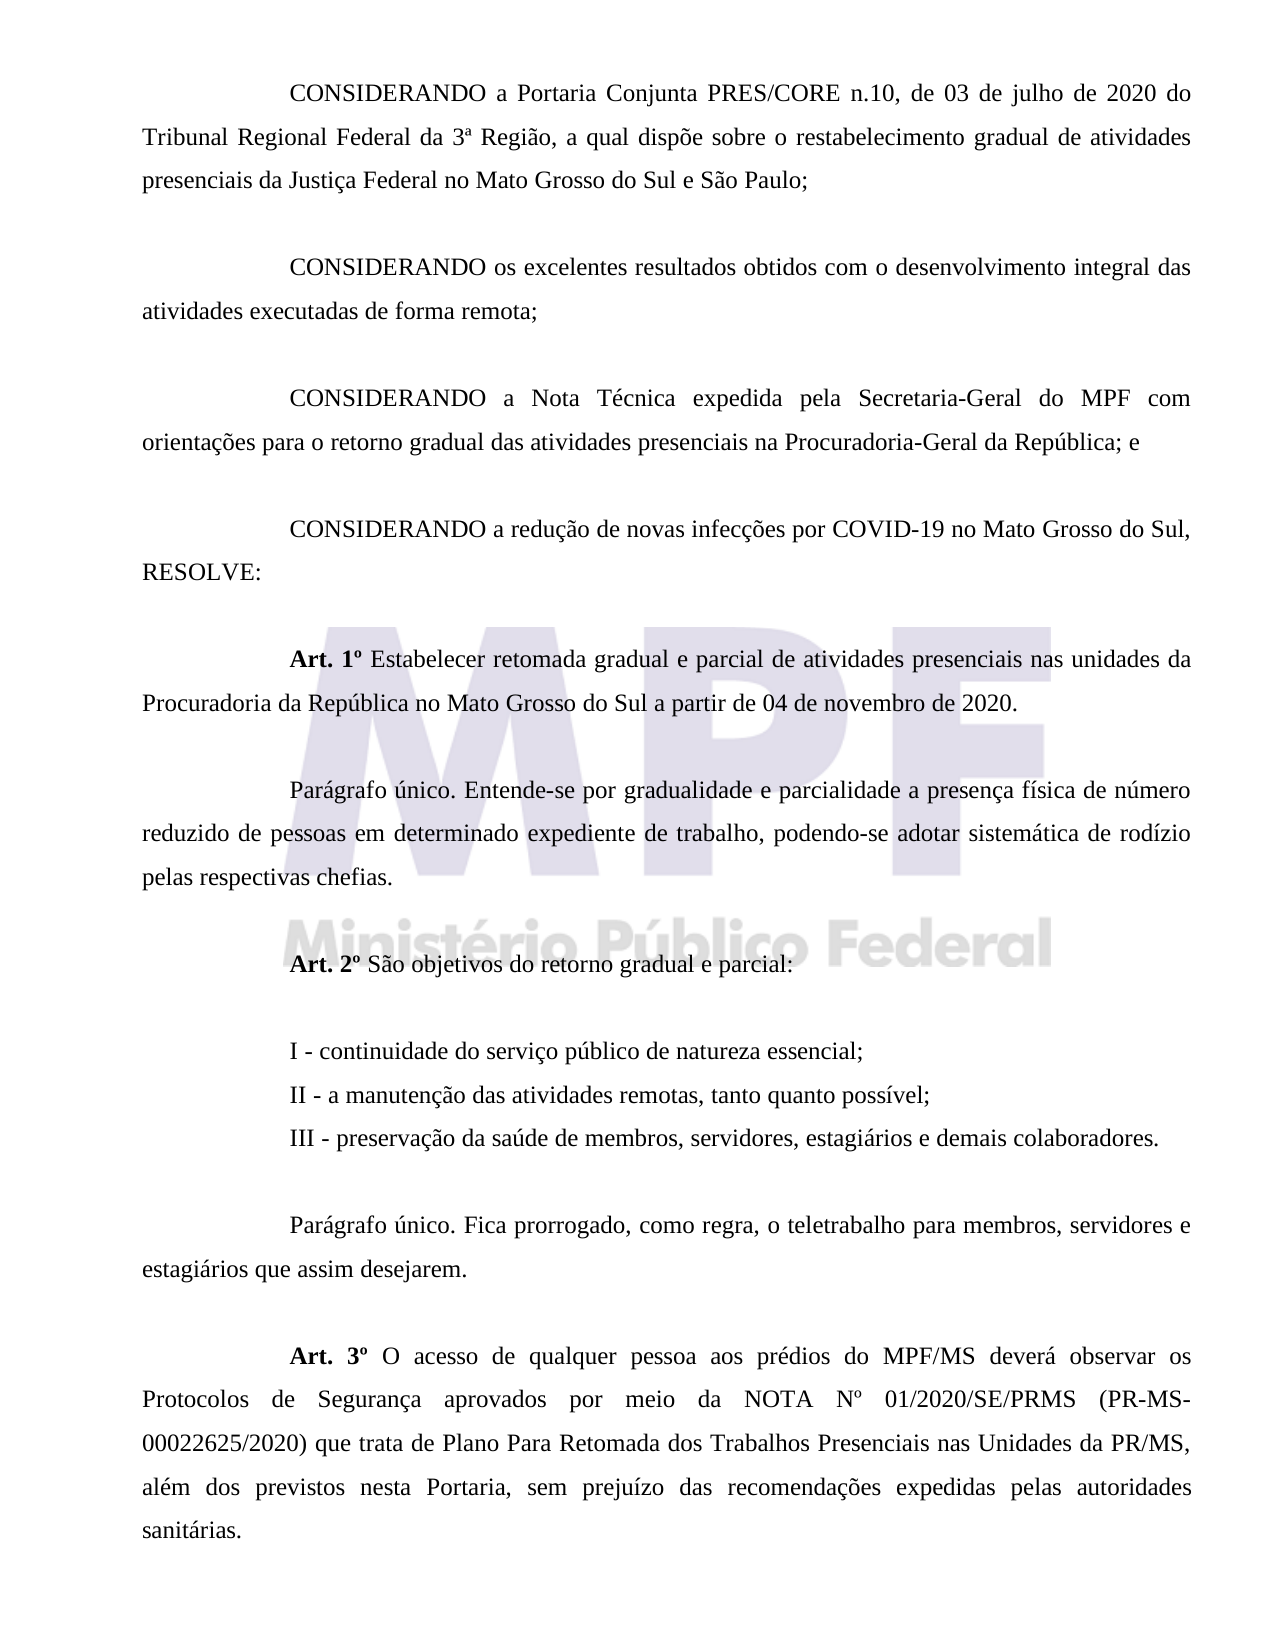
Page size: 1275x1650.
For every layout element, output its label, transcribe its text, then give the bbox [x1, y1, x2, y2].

text Parágrafo único. Entende-se por gradualidade e parcialidade a presença física de número reduzido de pessoas em determinado expediente de trabalho, podendo-se adotar sistemática de rodízio pelas respectivas chefias. [142, 775, 1192, 891]
text I - continuidade do serviço público de natureza essencial; [142, 1036, 1192, 1065]
text II - a manutenção das atividades remotas, tanto quanto possível; [142, 1079, 1192, 1108]
text Art. 1º Estabelecer retomada gradual e parcial de atividades presenciais nas unidades da Procuradoria da República no Mato Grosso do Sul a partir de 04 de novembro de 2020. [142, 644, 1192, 717]
text III - preservação da saúde de membros, servidores, estagiários e demais colaboradores. [142, 1123, 1192, 1152]
text CONSIDERANDO a Nota Técnica expedida pela Secretaria-Geral do MPF com orientações para o retorno gradual das atividades presenciais na Procuradoria-Geral da República; e [142, 383, 1192, 455]
text Parágrafo único. Fica prorrogado, como regra, o teletrabalho para membros, servidores e estagiários que assim desejarem. [142, 1210, 1192, 1283]
picture [283, 627, 1051, 644]
text Art. 3º O acesso de qualquer pessoa aos prédios do MPF/MS deverá observar os Protocolos de Segurança aprovados por meio da NOTA Nº 01/2020/SE/PRMS (PR-MS-00022625/2020) que trata de Plano Para Retomada dos Trabalhos Presenciais nas Unidades da PR/MS, além dos previstos nesta Portaria, sem prejuízo das recomendações expedidas pelas autoridades sanitárias. [142, 1341, 1192, 1544]
text Art. 2º São objetivos do retorno gradual e parcial: [142, 949, 1192, 978]
picture [283, 891, 1051, 949]
text CONSIDERANDO a Portaria Conjunta PRES/CORE n.10, de 03 de julho de 2020 do Tribunal Regional Federal da 3ª Região, a qual dispõe sobre o restabelecimento gradual de atividades presenciais da Justiça Federal no Mato Grosso do Sul e São Paulo; [142, 78, 1192, 194]
text CONSIDERANDO a redução de novas infecções por COVID-19 no Mato Grosso do Sul, RESOLVE: [142, 513, 1192, 586]
picture [283, 717, 1051, 775]
text CONSIDERANDO os excelentes resultados obtidos com o desenvolvimento integral das atividades executadas de forma remota; [142, 252, 1192, 325]
